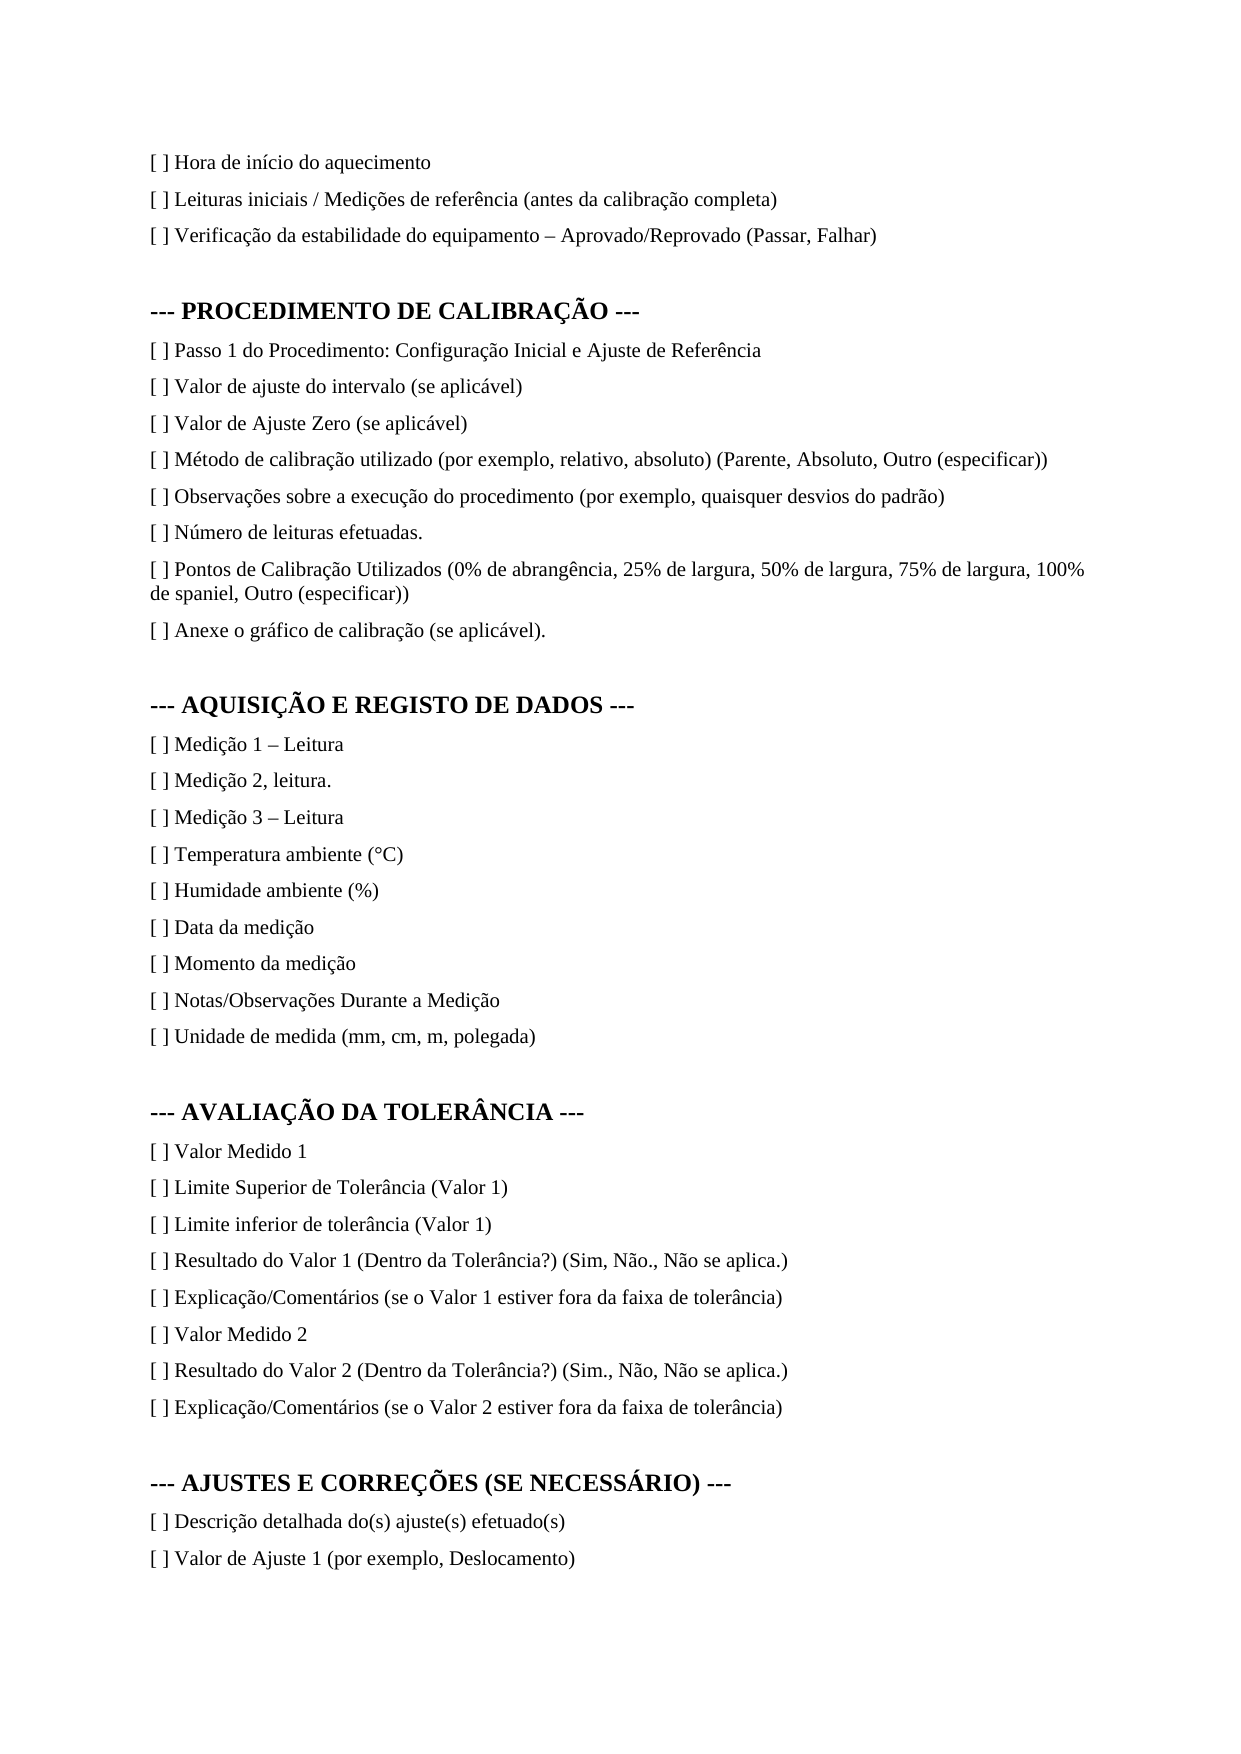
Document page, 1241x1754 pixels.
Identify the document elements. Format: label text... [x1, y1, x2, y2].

text [ ] Medição 2, leitura. [150, 768, 1090, 792]
text [ ] Data da medição [150, 915, 1090, 939]
text [ ] Número de leituras efetuadas. [150, 520, 1090, 544]
text [ ] Unidade de medida (mm, cm, m, polegada) [150, 1024, 1090, 1048]
text [ ] Valor de Ajuste Zero (se aplicável) [150, 411, 1090, 435]
text [ ] Valor Medido 2 [150, 1322, 1090, 1346]
text [ ] Descrição detalhada do(s) ajuste(s) efetuado(s) [150, 1509, 1090, 1533]
text [ ] Verificação da estabilidade do equipamento – Aprovado/Reprovado (Passar, Falhar) [150, 223, 1090, 247]
text [ ] Valor de ajuste do intervalo (se aplicável) [150, 374, 1090, 398]
text --- AVALIAÇÃO DA TOLERÂNCIA --- [150, 1097, 1090, 1126]
text [ ] Notas/Observações Durante a Medição [150, 988, 1090, 1012]
text [ ] Momento da medição [150, 951, 1090, 975]
text [ ] Explicação/Comentários (se o Valor 1 estiver fora da faixa de tolerância) [150, 1285, 1090, 1309]
text [ ] Resultado do Valor 2 (Dentro da Tolerância?) (Sim., Não, Não se aplica.) [150, 1358, 1090, 1382]
text [ ] Explicação/Comentários (se o Valor 2 estiver fora da faixa de tolerância) [150, 1395, 1090, 1419]
text [ ] Passo 1 do Procedimento: Configuração Inicial e Ajuste de Referência [150, 337, 1090, 362]
text --- PROCEDIMENTO DE CALIBRAÇÃO --- [150, 296, 1090, 325]
text [ ] Valor de Ajuste 1 (por exemplo, Deslocamento) [150, 1546, 1090, 1570]
text [ ] Anexe o gráfico de calibração (se aplicável). [150, 617, 1090, 642]
text [ ] Humidade ambiente (%) [150, 878, 1090, 902]
text [ ] Temperatura ambiente (°C) [150, 842, 1090, 866]
text [ ] Hora de início do aquecimento [150, 150, 1090, 174]
text [ ] Valor Medido 1 [150, 1139, 1090, 1163]
text [ ] Resultado do Valor 1 (Dentro da Tolerância?) (Sim, Não., Não se aplica.) [150, 1248, 1090, 1272]
text [ ] Pontos de Calibração Utilizados (0% de abrangência, 25% de largura, 50% de largura, 75% de largura, 100% de spaniel, Outro (especificar)) [150, 557, 1090, 605]
text --- AJUSTES E CORREÇÕES (SE NECESSÁRIO) --- [150, 1468, 1090, 1497]
text [ ] Observações sobre a execução do procedimento (por exemplo, quaisquer desvios do padrão) [150, 484, 1090, 508]
text [ ] Leituras iniciais / Medições de referência (antes da calibração completa) [150, 187, 1090, 211]
text [ ] Medição 3 – Leitura [150, 805, 1090, 829]
text [ ] Limite inferior de tolerância (Valor 1) [150, 1212, 1090, 1236]
text [ ] Medição 1 – Leitura [150, 732, 1090, 756]
text --- AQUISIÇÃO E REGISTO DE DADOS --- [150, 691, 1090, 719]
text [ ] Método de calibração utilizado (por exemplo, relativo, absoluto) (Parente, Absoluto, Outro (especificar)) [150, 447, 1090, 471]
text [ ] Limite Superior de Tolerância (Valor 1) [150, 1175, 1090, 1199]
